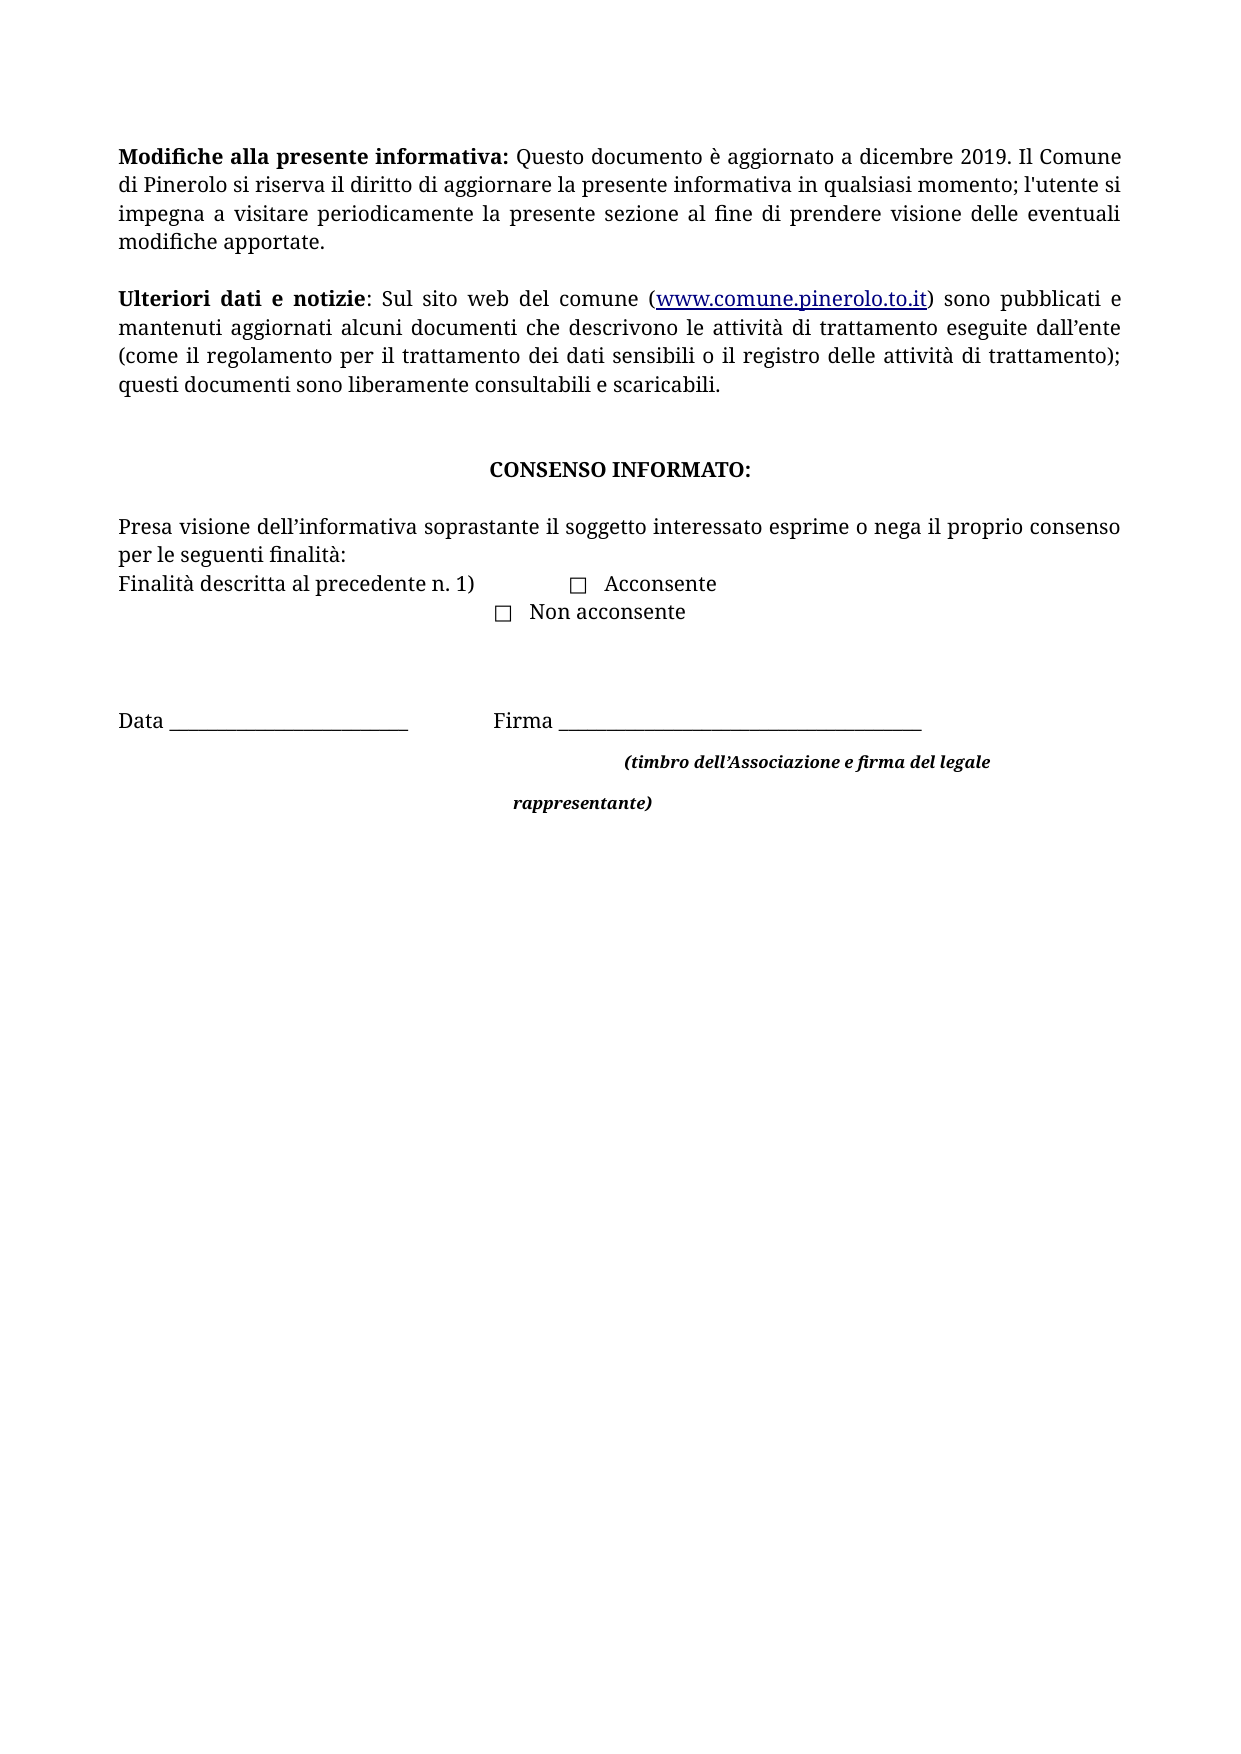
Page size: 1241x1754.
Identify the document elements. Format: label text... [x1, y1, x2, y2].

text □ Non acconsente [118, 597, 1122, 626]
text Presa visione dell’informativa soprastante il soggetto interessato esprime o nega il proprio consenso per le seguenti finalità: [118, 512, 1122, 569]
text Finalità descritta al precedente n. 1) □ Acconsente [118, 569, 1122, 597]
text Modifiche alla presente informativa: Questo documento è aggiornato a dicembre 2019. Il Comune di Pinerolo si riserva il diritto di aggiornare la presente informativa in qualsiasi momento; l'utente si impegna a visitare periodicamente la presente sezione al fine di prendere visione delle eventuali modifiche apportate. [118, 142, 1122, 256]
text Ulteriori dati e notizie: Sul sito web del comune (www.comune.pinerolo.to.it) sono pubblicati e mantenuti aggiornati alcuni documenti che descrivono le attività di trattamento eseguite dall’ente (come il regolamento per il trattamento dei dati sensibili o il registro delle attività di trattamento); questi documenti sono liberamente consultabili e scaricabili. [118, 284, 1122, 398]
text CONSENSO INFORMATO: [118, 455, 1122, 483]
text Data _________________________ Firma ______________________________________ [118, 707, 1122, 735]
text (timbro dell’Associazione e firma del legale rappresentante) [118, 735, 1048, 818]
